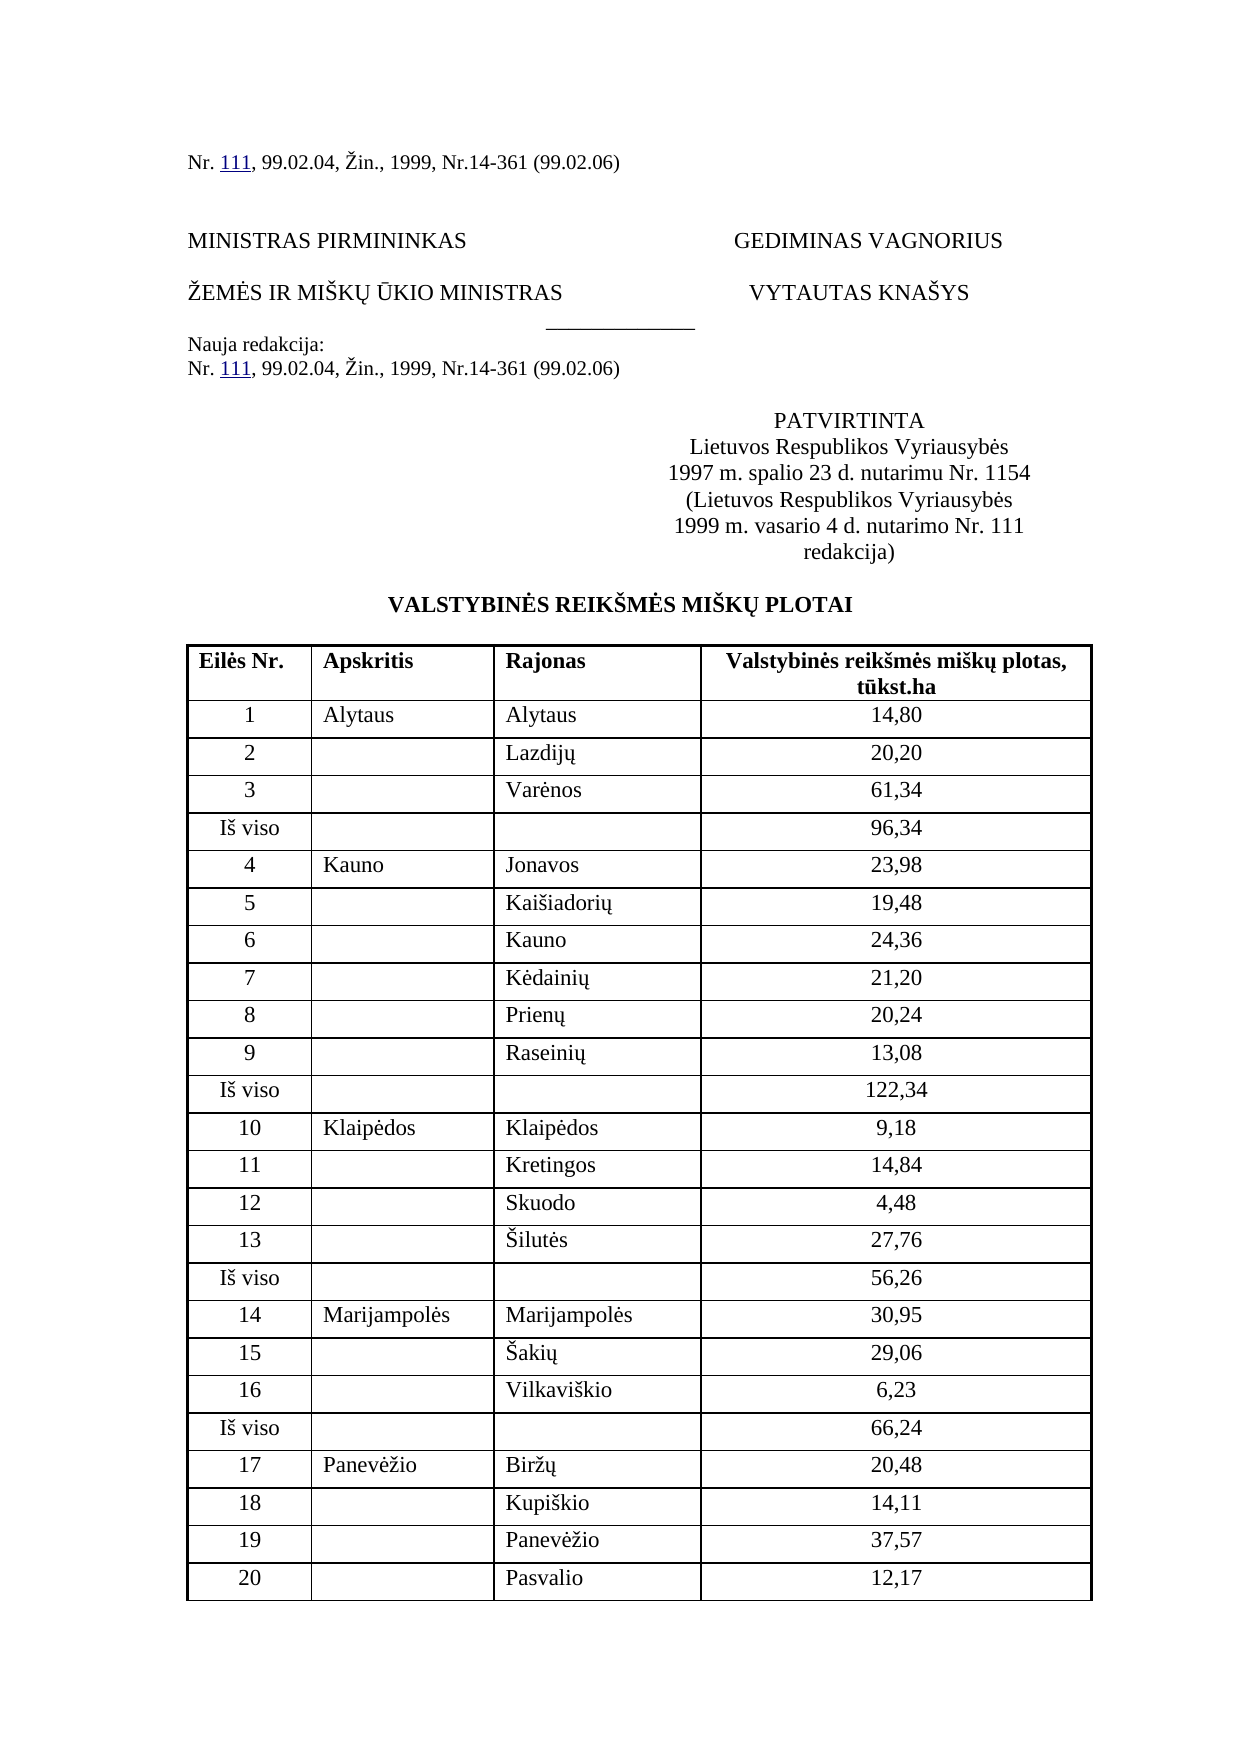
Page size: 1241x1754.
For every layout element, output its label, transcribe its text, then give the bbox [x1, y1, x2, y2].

table_cell 37,57 [702, 1526, 1090, 1562]
table_cell 2 [189, 739, 311, 775]
table_cell 13 [189, 1226, 311, 1262]
table_cell Biržų [495, 1451, 700, 1487]
text (Lietuvos Respublikos Vyriausybės [645, 486, 1053, 512]
table_cell 20,20 [702, 739, 1090, 775]
table_cell Kėdainių [495, 964, 700, 1000]
table_cell Iš viso [189, 1414, 311, 1450]
table_cell 9 [189, 1039, 311, 1075]
table_cell 4 [189, 851, 311, 887]
table_cell 66,24 [702, 1414, 1090, 1450]
table_cell [312, 1564, 493, 1600]
table_cell 14,11 [702, 1489, 1090, 1525]
table_cell [312, 1039, 493, 1075]
table_header Rajonas [495, 647, 700, 700]
table_cell 20,48 [702, 1451, 1090, 1487]
text 1999 m. vasario 4 d. nutarimo Nr. 111 redakcija) [645, 512, 1053, 565]
table_cell Iš viso [189, 1264, 311, 1300]
table_cell [312, 739, 493, 775]
text 1997 m. spalio 23 d. nutarimu Nr. 1154 [645, 459, 1053, 486]
table_cell 8 [189, 1001, 311, 1037]
table_cell 10 [189, 1114, 311, 1150]
text Lietuvos Respublikos Vyriausybės [645, 433, 1053, 459]
table_cell Pasvalio [495, 1564, 700, 1600]
table_cell 56,26 [702, 1264, 1090, 1300]
table_cell Šilutės [495, 1226, 700, 1262]
table_cell [312, 1339, 493, 1375]
table_cell 11 [189, 1151, 311, 1187]
table_cell Lazdijų [495, 739, 700, 775]
table_cell [495, 814, 700, 850]
table_cell Skuodo [495, 1189, 700, 1225]
table_cell 1 [189, 701, 311, 737]
text Nr. 111, 99.02.04, Žin., 1999, Nr.14-361 (99.02.06) [187, 150, 1053, 174]
table_cell [312, 1526, 493, 1562]
table_header Valstybinės reikšmės miškų plotas, tūkst.ha [702, 647, 1090, 700]
table_cell Marijampolės [495, 1301, 700, 1337]
table_cell [312, 1189, 493, 1225]
table_cell 3 [189, 776, 311, 812]
table_cell Panevėžio [495, 1526, 700, 1562]
table_cell [312, 964, 493, 1000]
table_cell 12 [189, 1189, 311, 1225]
table_cell [312, 1076, 493, 1112]
table_cell [312, 776, 493, 812]
table_cell 30,95 [702, 1301, 1090, 1337]
table_cell Klaipėdos [495, 1114, 700, 1150]
text Nauja redakcija: [187, 332, 1053, 356]
table_cell 16 [189, 1376, 311, 1412]
table_cell 19,48 [702, 889, 1090, 925]
text PATVIRTINTA [645, 407, 1053, 433]
text Žemės ir miškų ūkio ministras Vytautas Knašys [187, 279, 1053, 306]
table_cell Kauno [495, 926, 700, 962]
table_cell Prienų [495, 1001, 700, 1037]
table_cell Kaišiadorių [495, 889, 700, 925]
table_cell Kauno [312, 851, 493, 887]
table_cell 12,17 [702, 1564, 1090, 1600]
table_cell 24,36 [702, 926, 1090, 962]
table_cell 19 [189, 1526, 311, 1562]
table_cell [312, 1414, 493, 1450]
table_cell Jonavos [495, 851, 700, 887]
table_cell [495, 1264, 700, 1300]
table_cell 4,48 [702, 1189, 1090, 1225]
table_cell Vilkaviškio [495, 1376, 700, 1412]
text Nr. 111, 99.02.04, Žin., 1999, Nr.14-361 (99.02.06) [187, 356, 1053, 380]
table_cell Marijampolės [312, 1301, 493, 1337]
table_cell 14,84 [702, 1151, 1090, 1187]
table_cell 96,34 [702, 814, 1090, 850]
table_cell [495, 1414, 700, 1450]
table_cell Alytaus [495, 701, 700, 737]
table_cell Varėnos [495, 776, 700, 812]
subtitle VALSTYBINĖS REIKŠMĖS MIŠKŲ PLOTAI [187, 591, 1053, 617]
table_cell 122,34 [702, 1076, 1090, 1112]
table_cell [312, 814, 493, 850]
table_cell 23,98 [702, 851, 1090, 887]
table_cell Iš viso [189, 1076, 311, 1112]
table_header Apskritis [312, 647, 493, 700]
table_cell [312, 1264, 493, 1300]
text Ministras Pirmininkas Gediminas Vagnorius [187, 227, 1053, 253]
table_cell Šakių [495, 1339, 700, 1375]
table_cell [312, 1489, 493, 1525]
table_header Eilės Nr. [189, 647, 311, 700]
table_cell 7 [189, 964, 311, 1000]
table_cell [312, 1226, 493, 1262]
table_cell 20 [189, 1564, 311, 1600]
table_cell 21,20 [702, 964, 1090, 1000]
table_cell 6 [189, 926, 311, 962]
table_cell Klaipėdos [312, 1114, 493, 1150]
table_cell 15 [189, 1339, 311, 1375]
table_cell 5 [189, 889, 311, 925]
table_cell 14,80 [702, 701, 1090, 737]
table_cell [312, 1151, 493, 1187]
table_cell Kretingos [495, 1151, 700, 1187]
table_cell Alytaus [312, 701, 493, 737]
table_cell 20,24 [702, 1001, 1090, 1037]
table_cell 27,76 [702, 1226, 1090, 1262]
table_cell [312, 1001, 493, 1037]
table_cell 17 [189, 1451, 311, 1487]
table_cell 18 [189, 1489, 311, 1525]
table_cell [312, 1376, 493, 1412]
table_cell Iš viso [189, 814, 311, 850]
table_cell Panevėžio [312, 1451, 493, 1487]
table_cell Raseinių [495, 1039, 700, 1075]
text _____________ [187, 306, 1053, 332]
table_cell [495, 1076, 700, 1112]
table_cell 6,23 [702, 1376, 1090, 1412]
table_cell 61,34 [702, 776, 1090, 812]
table_cell 13,08 [702, 1039, 1090, 1075]
table_cell Kupiškio [495, 1489, 700, 1525]
table_cell 14 [189, 1301, 311, 1337]
table_cell [312, 926, 493, 962]
table_cell 29,06 [702, 1339, 1090, 1375]
table_cell [312, 889, 493, 925]
table_cell 9,18 [702, 1114, 1090, 1150]
